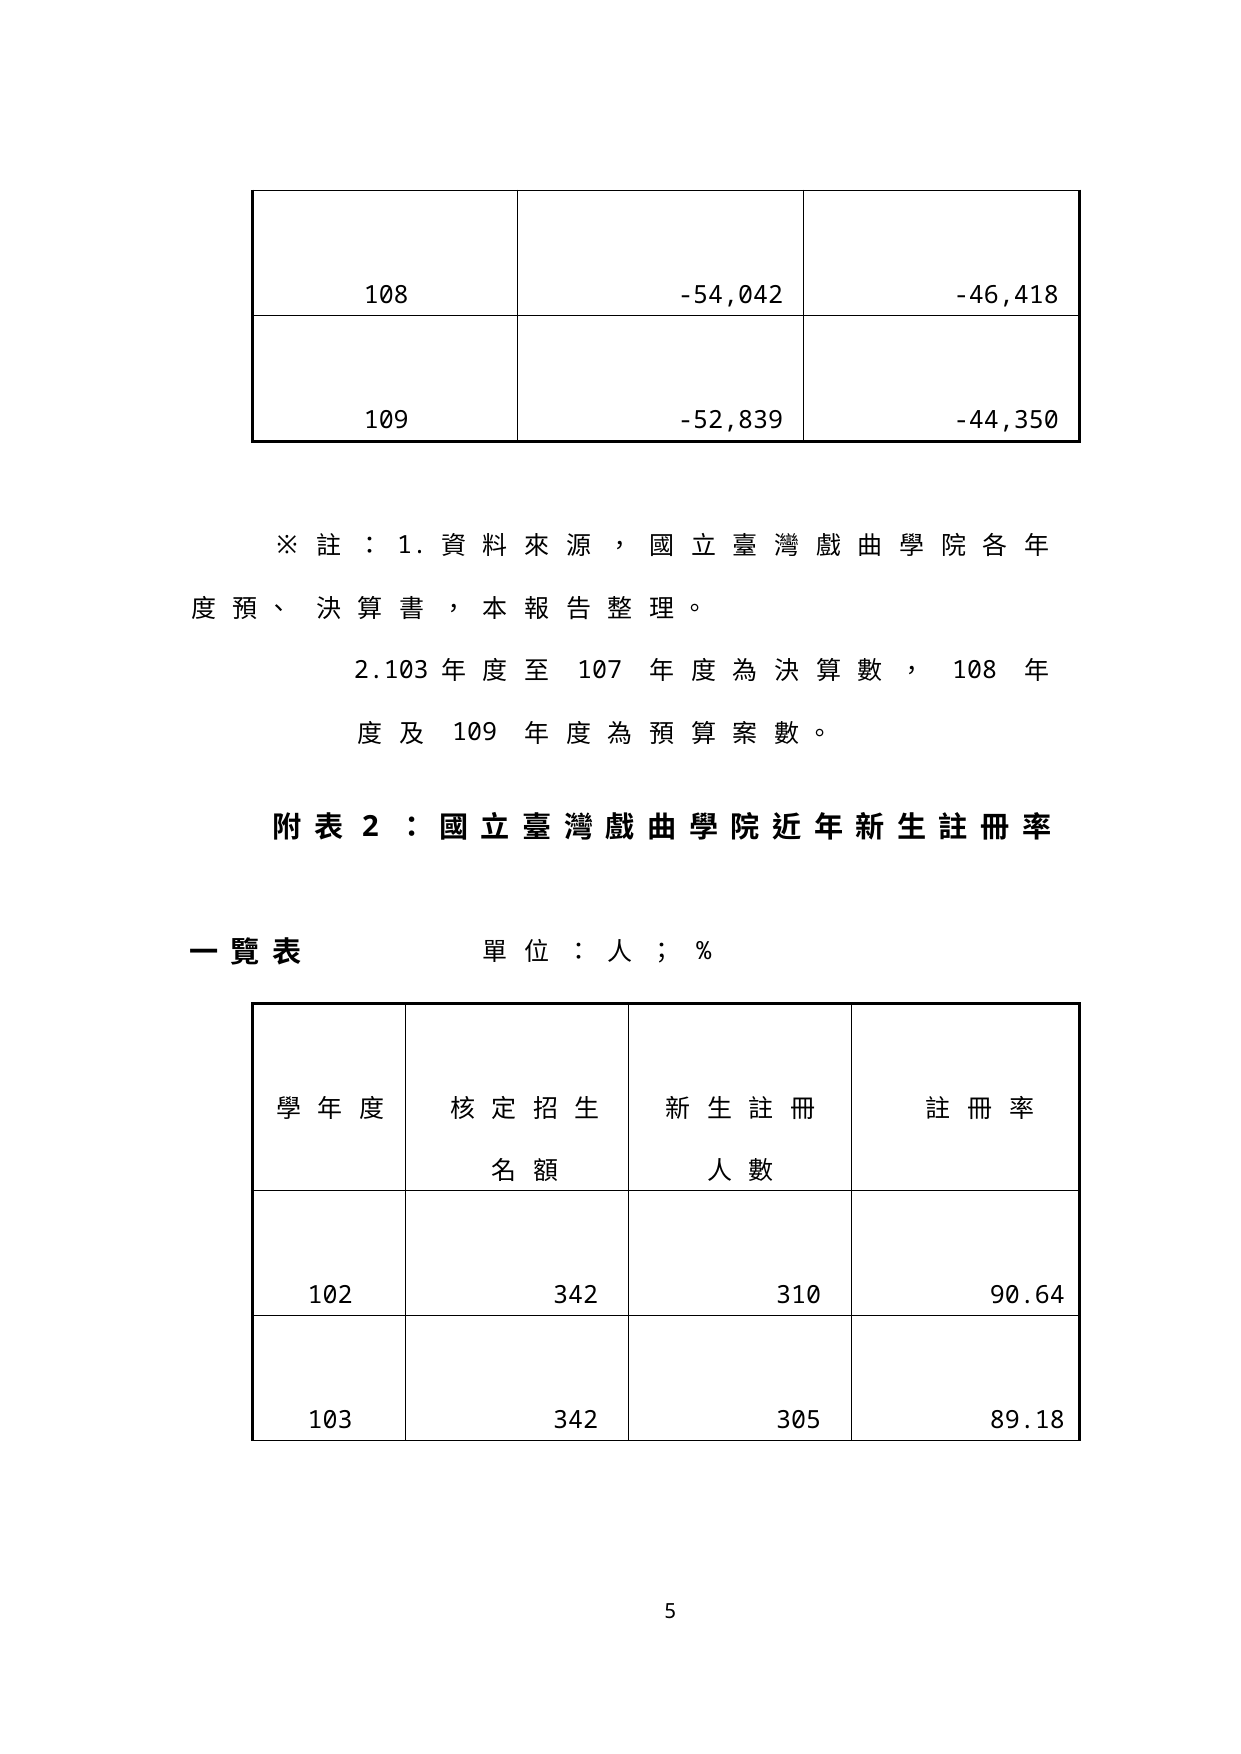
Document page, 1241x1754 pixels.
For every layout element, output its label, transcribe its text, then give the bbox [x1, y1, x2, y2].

table_cell 305 [629, 1316, 851, 1439]
table_cell 342 [406, 1316, 628, 1439]
table_cell 108 [254, 191, 517, 314]
table_header 註冊率 [852, 1005, 1078, 1189]
table_header 新生註冊人數 [629, 1005, 851, 1189]
table_cell 102 [254, 1191, 405, 1314]
text 附表2：國立臺灣戲曲學院近年新生註冊率一覽表 單位：人；% [183, 752, 1058, 1002]
text 2.103年度至107年度為決算數，108年度及109年度為預算案數。 [316, 627, 1058, 752]
table_cell -52,839 [518, 316, 803, 439]
table_cell -54,042 [518, 191, 803, 314]
table_header 核定招生名額 [406, 1005, 628, 1189]
table_cell 310 [629, 1191, 851, 1314]
text ※註：1.資料來源，國立臺灣戲曲學院各年度預、決算書，本報告整理。 [183, 502, 1058, 627]
table_cell -46,418 [804, 191, 1078, 314]
table_cell 90.64 [852, 1191, 1078, 1314]
table_cell 103 [254, 1316, 405, 1439]
table_cell -44,350 [804, 316, 1078, 439]
table_cell 342 [406, 1191, 628, 1314]
table_header 學年度 [254, 1005, 405, 1189]
table_cell 109 [254, 316, 517, 439]
table_cell 89.18 [852, 1316, 1078, 1439]
